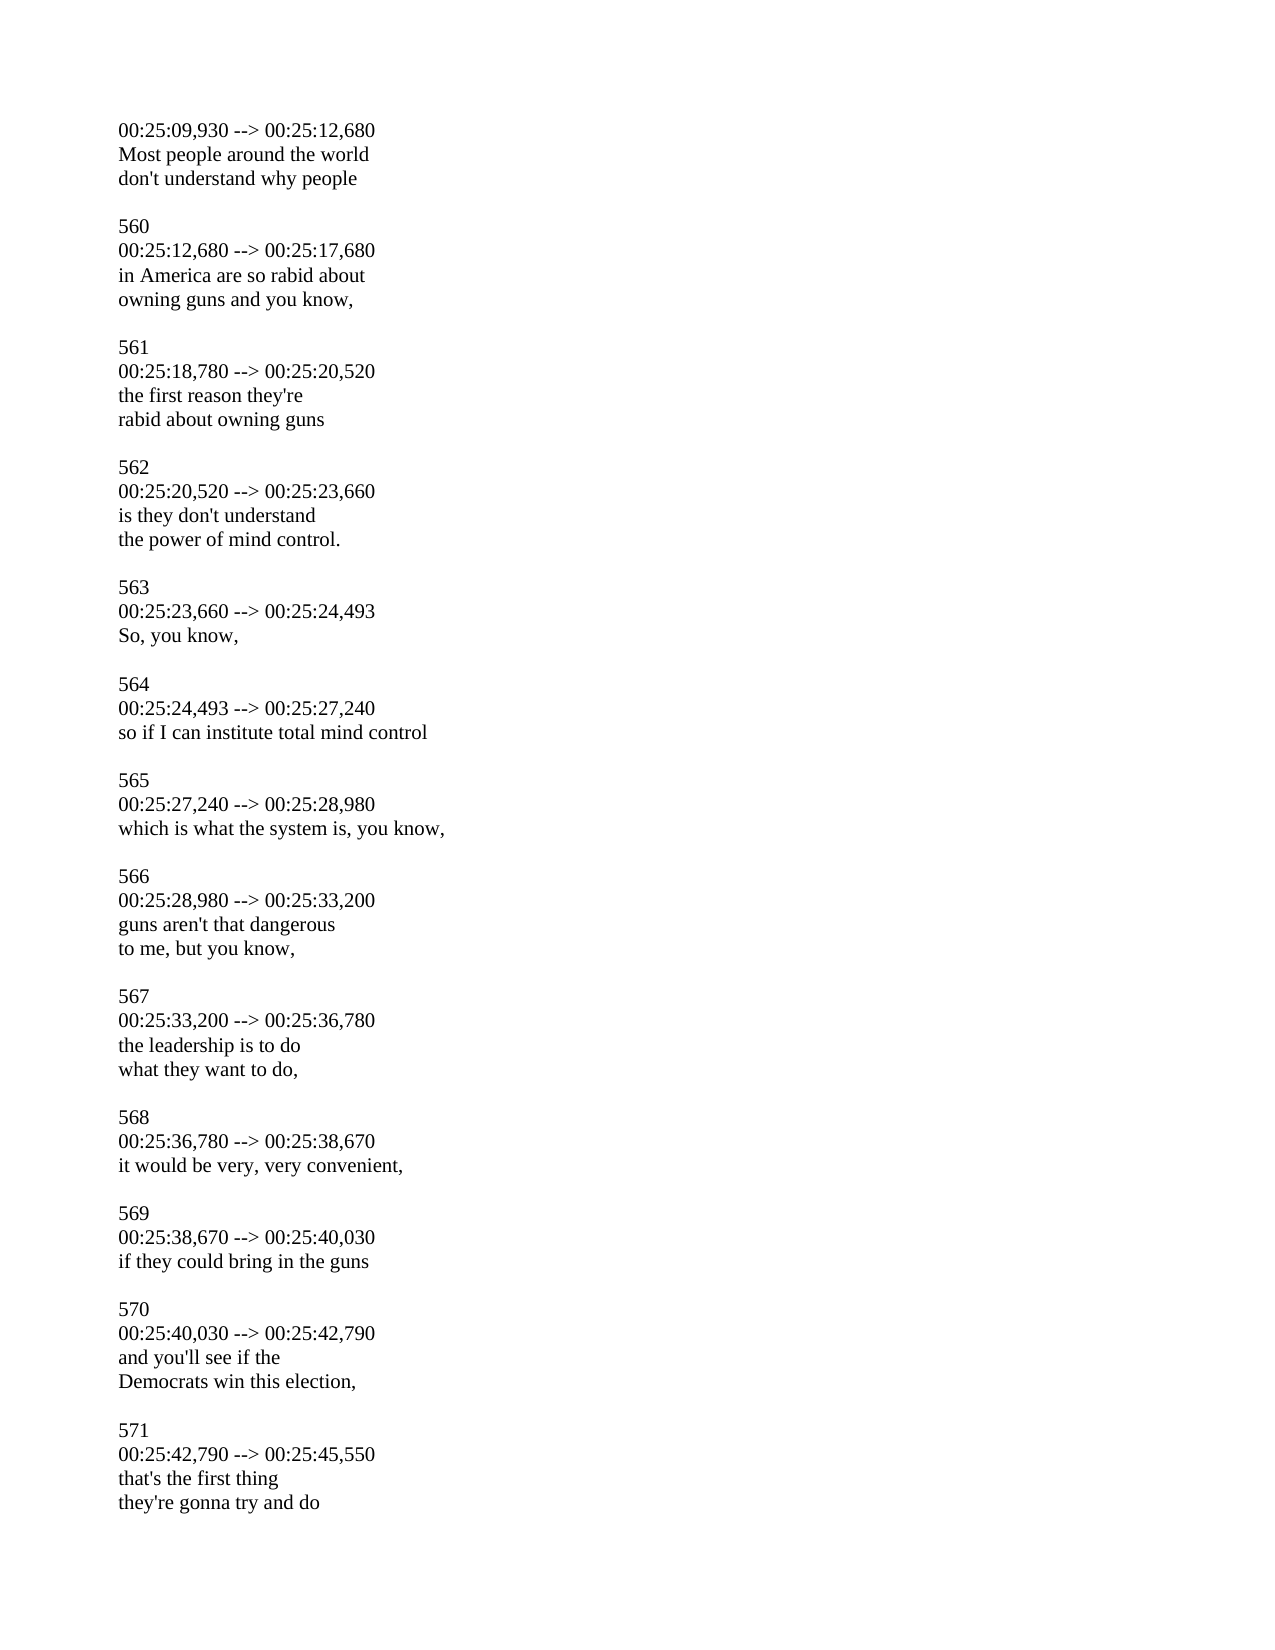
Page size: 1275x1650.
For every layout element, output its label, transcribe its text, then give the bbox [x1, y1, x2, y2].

text 00:25:42,790 --> 00:25:45,550 [118, 1442, 1157, 1466]
text if they could bring in the guns [118, 1249, 1157, 1273]
text Most people around the world [118, 142, 1157, 166]
text don't understand why people [118, 166, 1157, 190]
text 570 [118, 1297, 1157, 1321]
text 00:25:27,240 --> 00:25:28,980 [118, 792, 1157, 816]
text 565 [118, 768, 1157, 792]
text 571 [118, 1417, 1157, 1442]
text 00:25:12,680 --> 00:25:17,680 [118, 238, 1157, 262]
text So, you know, [118, 623, 1157, 647]
text 569 [118, 1201, 1157, 1225]
text the leadership is to do [118, 1032, 1157, 1057]
text 00:25:38,670 --> 00:25:40,030 [118, 1225, 1157, 1249]
text 00:25:20,520 --> 00:25:23,660 [118, 479, 1157, 503]
text 00:25:40,030 --> 00:25:42,790 [118, 1321, 1157, 1345]
text to me, but you know, [118, 936, 1157, 960]
text the power of mind control. [118, 527, 1157, 551]
text rabid about owning guns [118, 407, 1157, 431]
text it would be very, very convenient, [118, 1153, 1157, 1177]
text what they want to do, [118, 1057, 1157, 1081]
text in America are so rabid about [118, 262, 1157, 287]
text 567 [118, 984, 1157, 1008]
text 560 [118, 214, 1157, 238]
text so if I can institute total mind control [118, 720, 1157, 744]
text they're gonna try and do [118, 1490, 1157, 1514]
text 564 [118, 672, 1157, 696]
text 566 [118, 864, 1157, 888]
text and you'll see if the [118, 1345, 1157, 1369]
text which is what the system is, you know, [118, 816, 1157, 840]
text 568 [118, 1105, 1157, 1129]
text 00:25:28,980 --> 00:25:33,200 [118, 888, 1157, 912]
text owning guns and you know, [118, 287, 1157, 311]
text 00:25:24,493 --> 00:25:27,240 [118, 696, 1157, 720]
text 00:25:09,930 --> 00:25:12,680 [118, 118, 1157, 142]
text 563 [118, 575, 1157, 599]
text guns aren't that dangerous [118, 912, 1157, 936]
text 562 [118, 455, 1157, 479]
text that's the first thing [118, 1466, 1157, 1490]
text 00:25:23,660 --> 00:25:24,493 [118, 599, 1157, 623]
text Democrats win this election, [118, 1369, 1157, 1393]
text 00:25:18,780 --> 00:25:20,520 [118, 359, 1157, 383]
text the first reason they're [118, 383, 1157, 407]
text 561 [118, 335, 1157, 359]
text is they don't understand [118, 503, 1157, 527]
text 00:25:33,200 --> 00:25:36,780 [118, 1008, 1157, 1032]
text 00:25:36,780 --> 00:25:38,670 [118, 1129, 1157, 1153]
